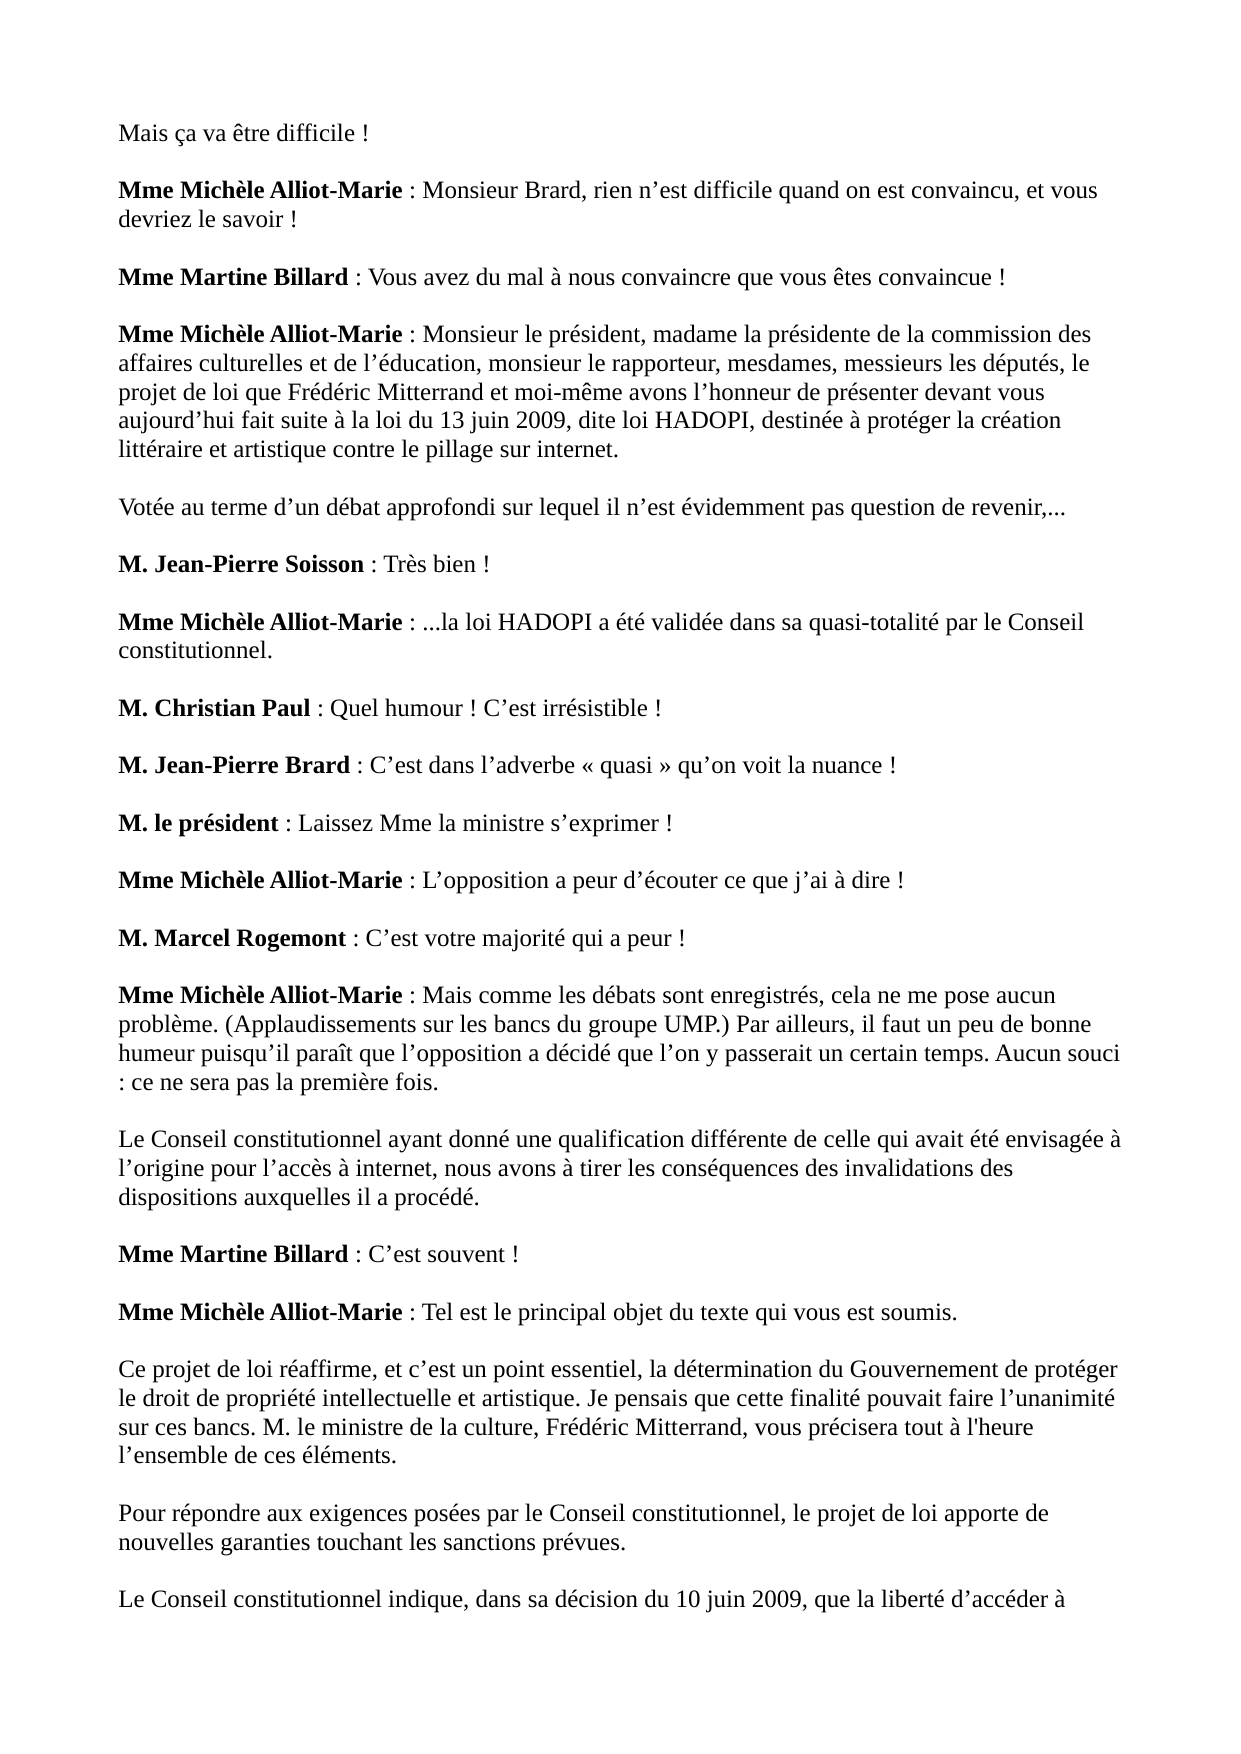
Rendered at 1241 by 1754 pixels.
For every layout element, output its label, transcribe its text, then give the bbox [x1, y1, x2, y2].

text Mme Michèle Alliot-Marie : L’opposition a peur d’écouter ce que j’ai à dire ! [118, 866, 1122, 894]
text Mme Martine Billard : Vous avez du mal à nous convaincre que vous êtes convaincue ! [118, 262, 1122, 291]
text Le Conseil constitutionnel indique, dans sa décision du 10 juin 2009, que la liberté d’accéder à [118, 1584, 1122, 1613]
text Votée au terme d’un débat approfondi sur lequel il n’est évidemment pas question de revenir,... [118, 492, 1122, 521]
text Mme Michèle Alliot-Marie : ...la loi HADOPI a été validée dans sa quasi-totalité par le Conseil constitutionnel. [118, 607, 1122, 664]
text M. le président : Laissez Mme la ministre s’exprimer ! [118, 808, 1122, 837]
text M. Marcel Rogemont : C’est votre majorité qui a peur ! [118, 923, 1122, 952]
text Ce projet de loi réaffirme, et c’est un point essentiel, la détermination du Gouvernement de protéger le droit de propriété intellectuelle et artistique. Je pensais que cette finalité pouvait faire l’unanimité sur ces bancs. M. le ministre de la culture, Frédéric Mitterrand, vous précisera tout à l'heure l’ensemble de ces éléments. [118, 1354, 1122, 1469]
text M. Jean-Pierre Soisson : Très bien ! [118, 549, 1122, 578]
text Mme Martine Billard : C’est souvent ! [118, 1239, 1122, 1268]
text Le Conseil constitutionnel ayant donné une qualification différente de celle qui avait été envisagée à l’origine pour l’accès à internet, nous avons à tirer les conséquences des invalidations des dispositions auxquelles il a procédé. [118, 1124, 1122, 1211]
text Mme Michèle Alliot-Marie : Monsieur le président, madame la présidente de la commission des affaires culturelles et de l’éducation, monsieur le rapporteur, mesdames, messieurs les députés, le projet de loi que Frédéric Mitterrand et moi-même avons l’honneur de présenter devant vous aujourd’hui fait suite à la loi du 13 juin 2009, dite loi HADOPI, destinée à protéger la création littéraire et artistique contre le pillage sur internet. [118, 319, 1122, 463]
text Mais ça va être difficile ! [118, 118, 1122, 147]
text M. Jean-Pierre Brard : C’est dans l’adverbe « quasi » qu’on voit la nuance ! [118, 751, 1122, 779]
text Mme Michèle Alliot-Marie : Tel est le principal objet du texte qui vous est soumis. [118, 1297, 1122, 1326]
text Pour répondre aux exigences posées par le Conseil constitutionnel, le projet de loi apporte de nouvelles garanties touchant les sanctions prévues. [118, 1498, 1122, 1556]
text M. Christian Paul : Quel humour ! C’est irrésistible ! [118, 693, 1122, 722]
text Mme Michèle Alliot-Marie : Mais comme les débats sont enregistrés, cela ne me pose aucun problème. (Applaudissements sur les bancs du groupe UMP.) Par ailleurs, il faut un peu de bonne humeur puisqu’il paraît que l’opposition a décidé que l’on y passerait un certain temps. Aucun souci : ce ne sera pas la première fois. [118, 981, 1122, 1096]
text Mme Michèle Alliot-Marie : Monsieur Brard, rien n’est difficile quand on est convaincu, et vous devriez le savoir ! [118, 176, 1122, 233]
